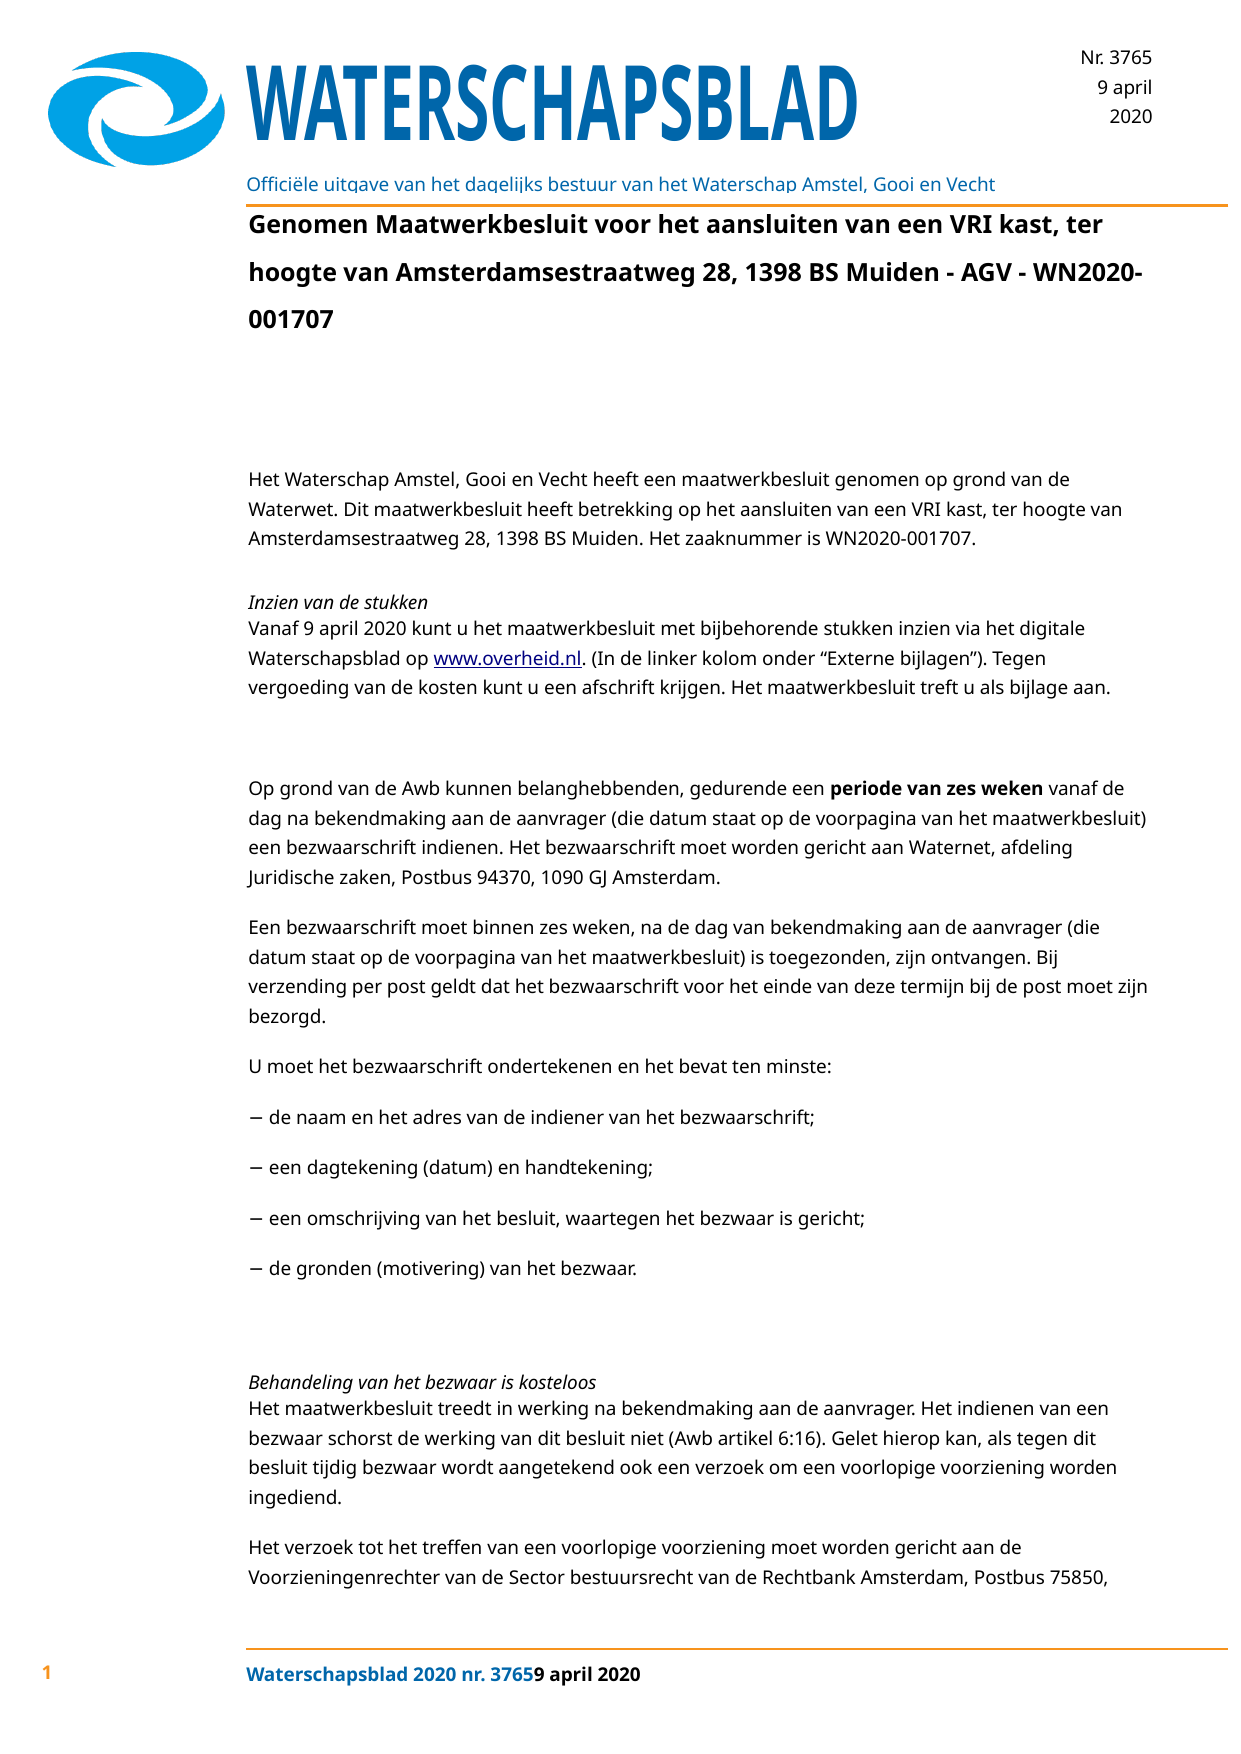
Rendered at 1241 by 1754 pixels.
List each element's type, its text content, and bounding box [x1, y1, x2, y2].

text − de naam en het adres van de indiener van het bezwaarschrift; [248, 1104, 1152, 1130]
text − een dagtekening (datum) en handtekening; [248, 1154, 1152, 1180]
text Het verzoek tot het treffen van een voorlopige voorziening moet worden gericht aan de Voorzieningenrechter van de Sector bestuursrecht van de Rechtbank Amsterdam, Postbus 75850, [248, 1534, 1152, 1590]
picture [41, 47, 231, 172]
text − een omschrijving van het besluit, waartegen het bezwaar is gericht; [248, 1205, 1152, 1231]
text − de gronden (motivering) van het bezwaar. [248, 1255, 1152, 1281]
text Inzien van de stukken [248, 589, 1152, 615]
text Een bezwaarschrift moet binnen zes weken, na de dag van bekendmaking aan de aanvrager (die datum staat op de voorpagina van het maatwerkbesluit) is toegezonden, zijn ontvangen. Bij verzending per post geldt dat het bezwaarschrift voor het einde van deze termijn bij de post moet zijn bezorgd. [248, 914, 1152, 1029]
text Op grond van de Awb kunnen belanghebbenden, gedurende een periode van zes weken vanaf de dag na bekendmaking aan de aanvrager (die datum staat op de voorpagina van het maatwerkbesluit) een bezwaarschrift indienen. Het bezwaarschrift moet worden gericht aan Waternet, afdeling Juridische zaken, Postbus 94370, 1090 GJ Amsterdam. [248, 775, 1152, 890]
text Vanaf 9 april 2020 kunt u het maatwerkbesluit met bijbehorende stukken inzien via het digitale Waterschapsblad op www.overheid.nl. (In de linker kolom onder “Externe bijlagen”). Tegen vergoeding van de kosten kunt u een afschrift krijgen. Het maatwerkbesluit treft u als bijlage aan. [248, 615, 1152, 700]
text Genomen Maatwerkbesluit voor het aansluiten van een VRI kast, ter hoogte van Amsterdamsestraatweg 28, 1398 BS Muiden - AGV - WN2020-001707 [248, 207, 1152, 336]
text U moet het bezwaarschrift ondertekenen en het bevat ten minste: [248, 1053, 1152, 1079]
text Het maatwerkbesluit treedt in werking na bekendmaking aan de aanvrager. Het indienen van een bezwaar schorst de werking van dit besluit niet (Awb artikel 6:16). Gelet hierop kan, als tegen dit besluit tijdig bezwaar wordt aangetekend ook een verzoek om een voorlopige voorziening worden ingediend. [248, 1395, 1152, 1510]
text Het Waterschap Amstel, Gooi en Vecht heeft een maatwerkbesluit genomen op grond van de Waterwet. Dit maatwerkbesluit heeft betrekking op het aansluiten van een VRI kast, ter hoogte van Amsterdamsestraatweg 28, 1398 BS Muiden. Het zaaknummer is WN2020-001707. [248, 466, 1152, 551]
text Behandeling van het bezwaar is kosteloos [248, 1369, 1152, 1395]
